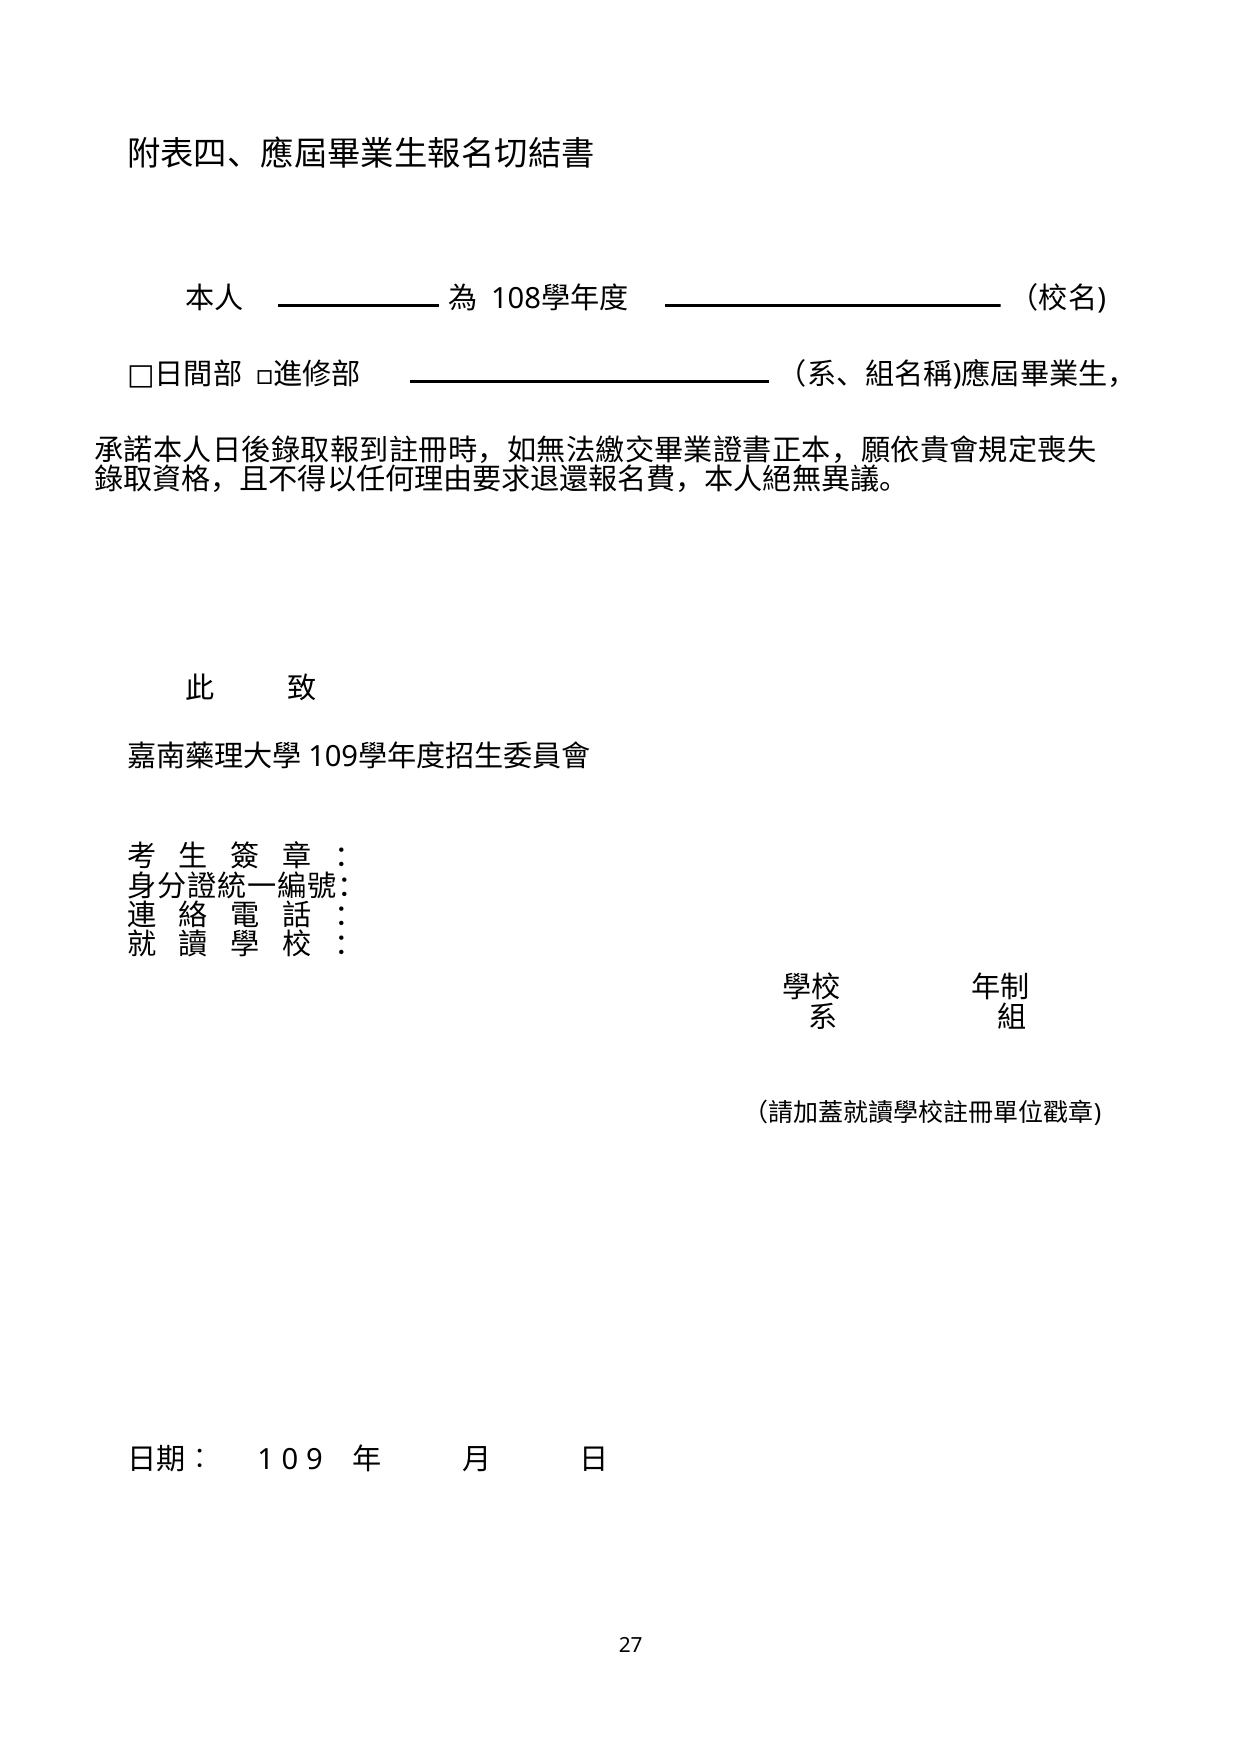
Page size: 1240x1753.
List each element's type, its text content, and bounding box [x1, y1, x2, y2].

text 月 [462, 1446, 517, 1476]
text □日間部 □進修部 [127, 361, 401, 390]
text 組 [997, 1004, 1056, 1033]
text 身分證統一編號： [127, 873, 393, 902]
text 日 [579, 1446, 634, 1476]
text 就 讀 學 校 ： [127, 931, 393, 960]
text 本人 [185, 285, 270, 314]
text （校名) [1009, 285, 1138, 314]
text 考 生 簽 章 ： [127, 843, 393, 873]
text 嘉南藥理大學 109學年度招生委員會 [127, 743, 646, 773]
text 連 絡 電 話 ： [127, 902, 393, 931]
text 致 [287, 675, 342, 704]
text 系 [808, 1004, 866, 1033]
text 附表四、應屆畢業生報名切結書 [127, 139, 646, 172]
text 為 108學年度 [448, 285, 656, 314]
text （請加蓋就讀學校註冊單位戳章) [743, 1101, 1143, 1126]
text 學校 [782, 974, 866, 1004]
text （系、組名稱)應屆畢業生， [778, 361, 1180, 390]
text 此 [185, 675, 240, 704]
text 錄取資格，且不得以任何理由要求退還報名費，本人絕無異議。 [94, 466, 1231, 496]
text 日期︰ 1 0 9 年 [127, 1444, 401, 1476]
text 27 [618, 1634, 653, 1657]
text 承諾本人日後錄取報到註冊時，如無法繳交畢業證書正本，願依貴會規定喪失 [94, 437, 1231, 466]
text 年制 [971, 974, 1056, 1004]
